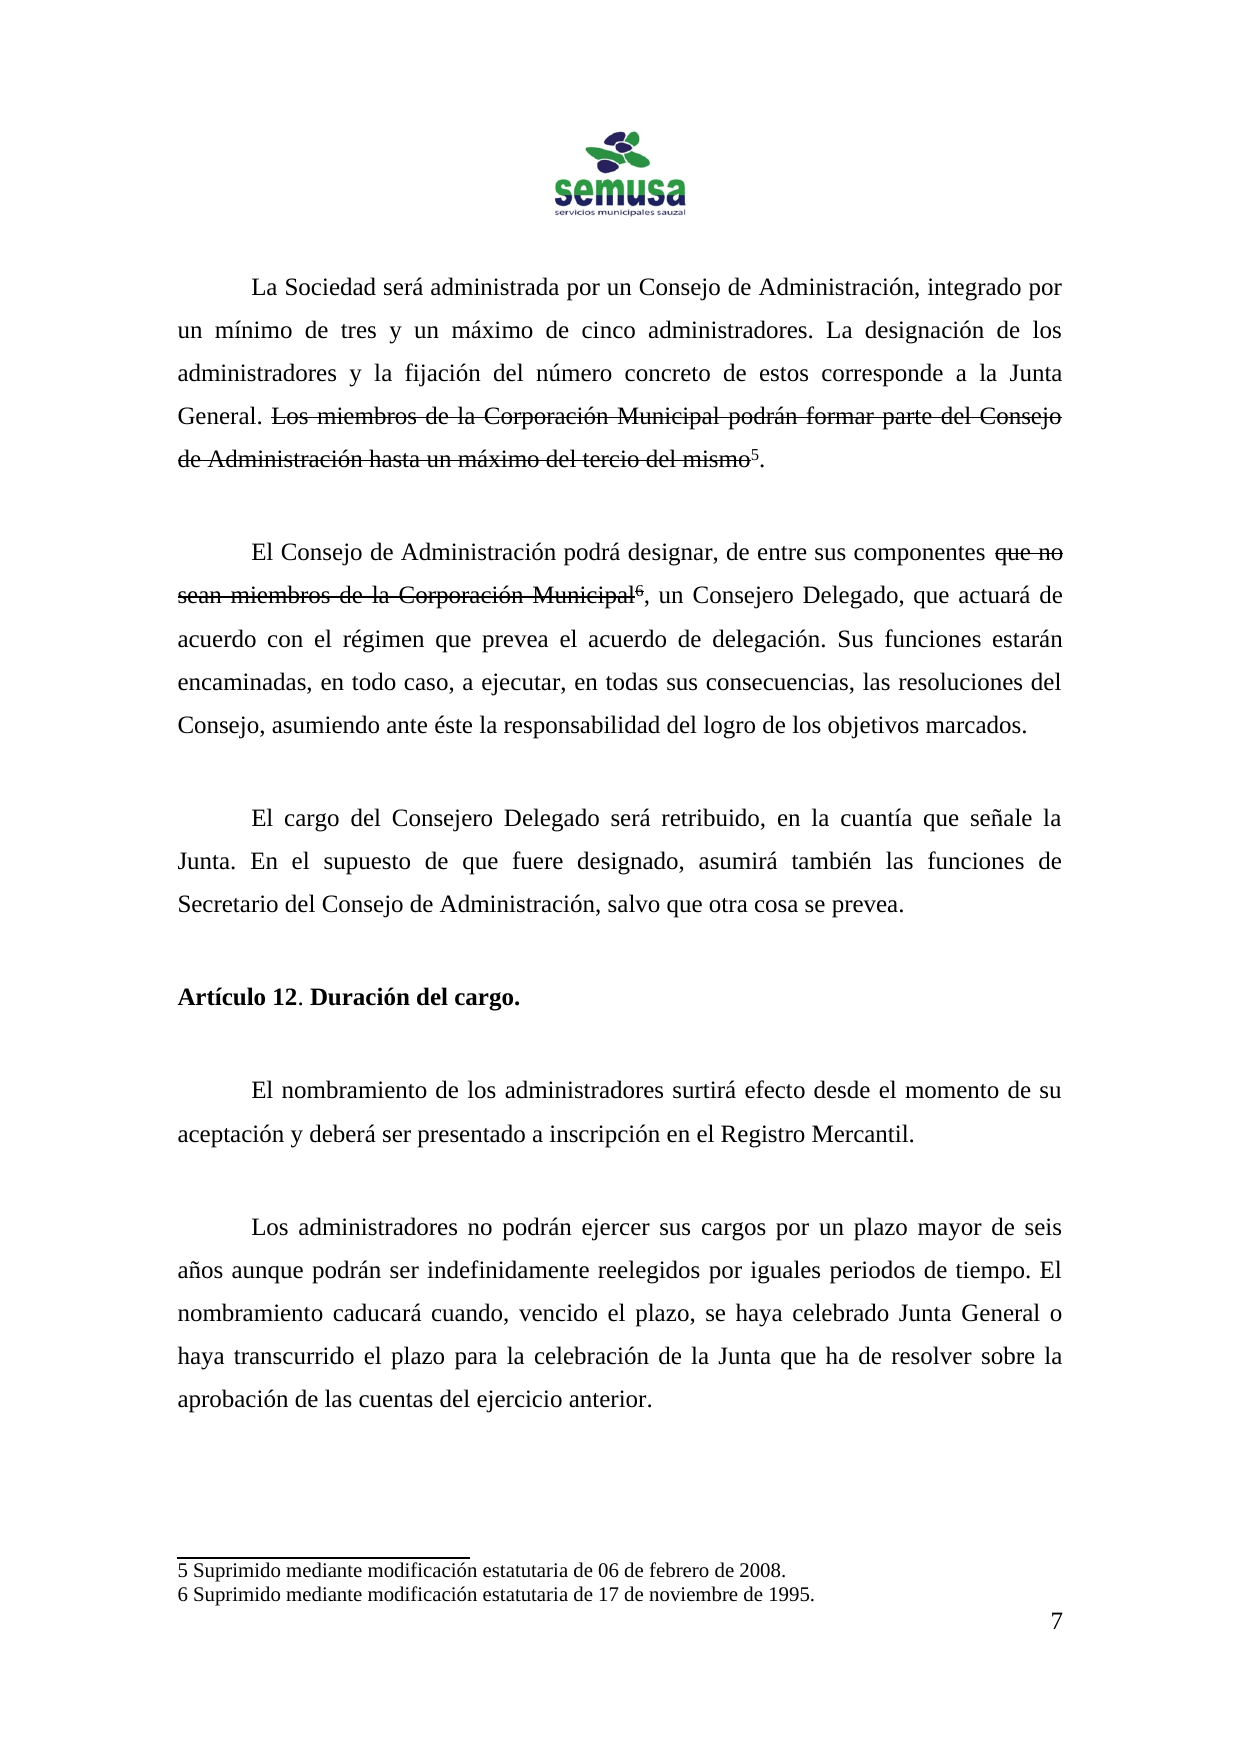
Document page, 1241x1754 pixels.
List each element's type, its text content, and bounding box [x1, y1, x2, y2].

text Los administradores no podrán ejercer sus cargos por un plazo mayor de seis años aunque podrán ser indefinidamente reelegidos por iguales periodos de tiempo. El nombramiento caducará cuando, vencido el plazo, se haya celebrado Junta General o haya transcurrido el plazo para la celebración de la Junta que ha de resolver sobre la aprobación de las cuentas del ejercicio anterior. [177, 1212, 1063, 1413]
text El Consejo de Administración podrá designar, de entre sus componentes que no sean miembros de la Corporación Municipal, un Consejero Delegado, que actuará de acuerdo con el régimen que prevea el acuerdo de delegación. Sus funciones estarán encaminadas, en todo caso, a ejecutar, en todas sus consecuencias, las resoluciones del Consejo, asumiendo ante éste la responsabilidad del logro de los objetivos marcados. [177, 537, 1063, 739]
subtitle Artículo 12. Duración del cargo. [177, 982, 1063, 1011]
text La Sociedad será administrada por un Consejo de Administración, integrado por un mínimo de tres y un máximo de cinco administradores. La designación de los administradores y la fijación del número concreto de estos corresponde a la Junta General. Los miembros de la Corporación Municipal podrán formar parte del Consejo de Administración hasta un máximo del tercio del mismo. [177, 272, 1063, 473]
text Suprimido mediante modificación estatutaria de 17 de noviembre de 1995. [177, 1582, 1063, 1606]
text El nombramiento de los administradores surtirá efecto desde el momento de su aceptación y deberá ser presentado a inscripción en el Registro Mercantil. [177, 1076, 1063, 1147]
text Suprimido mediante modificación estatutaria de 06 de febrero de 2008. [177, 1558, 1063, 1582]
text El cargo del Consejero Delegado será retribuido, en la cuantía que señale la Junta. En el supuesto de que fuere designado, asumirá también las funciones de Secretario del Consejo de Administración, salvo que otra cosa se prevea. [177, 803, 1063, 918]
